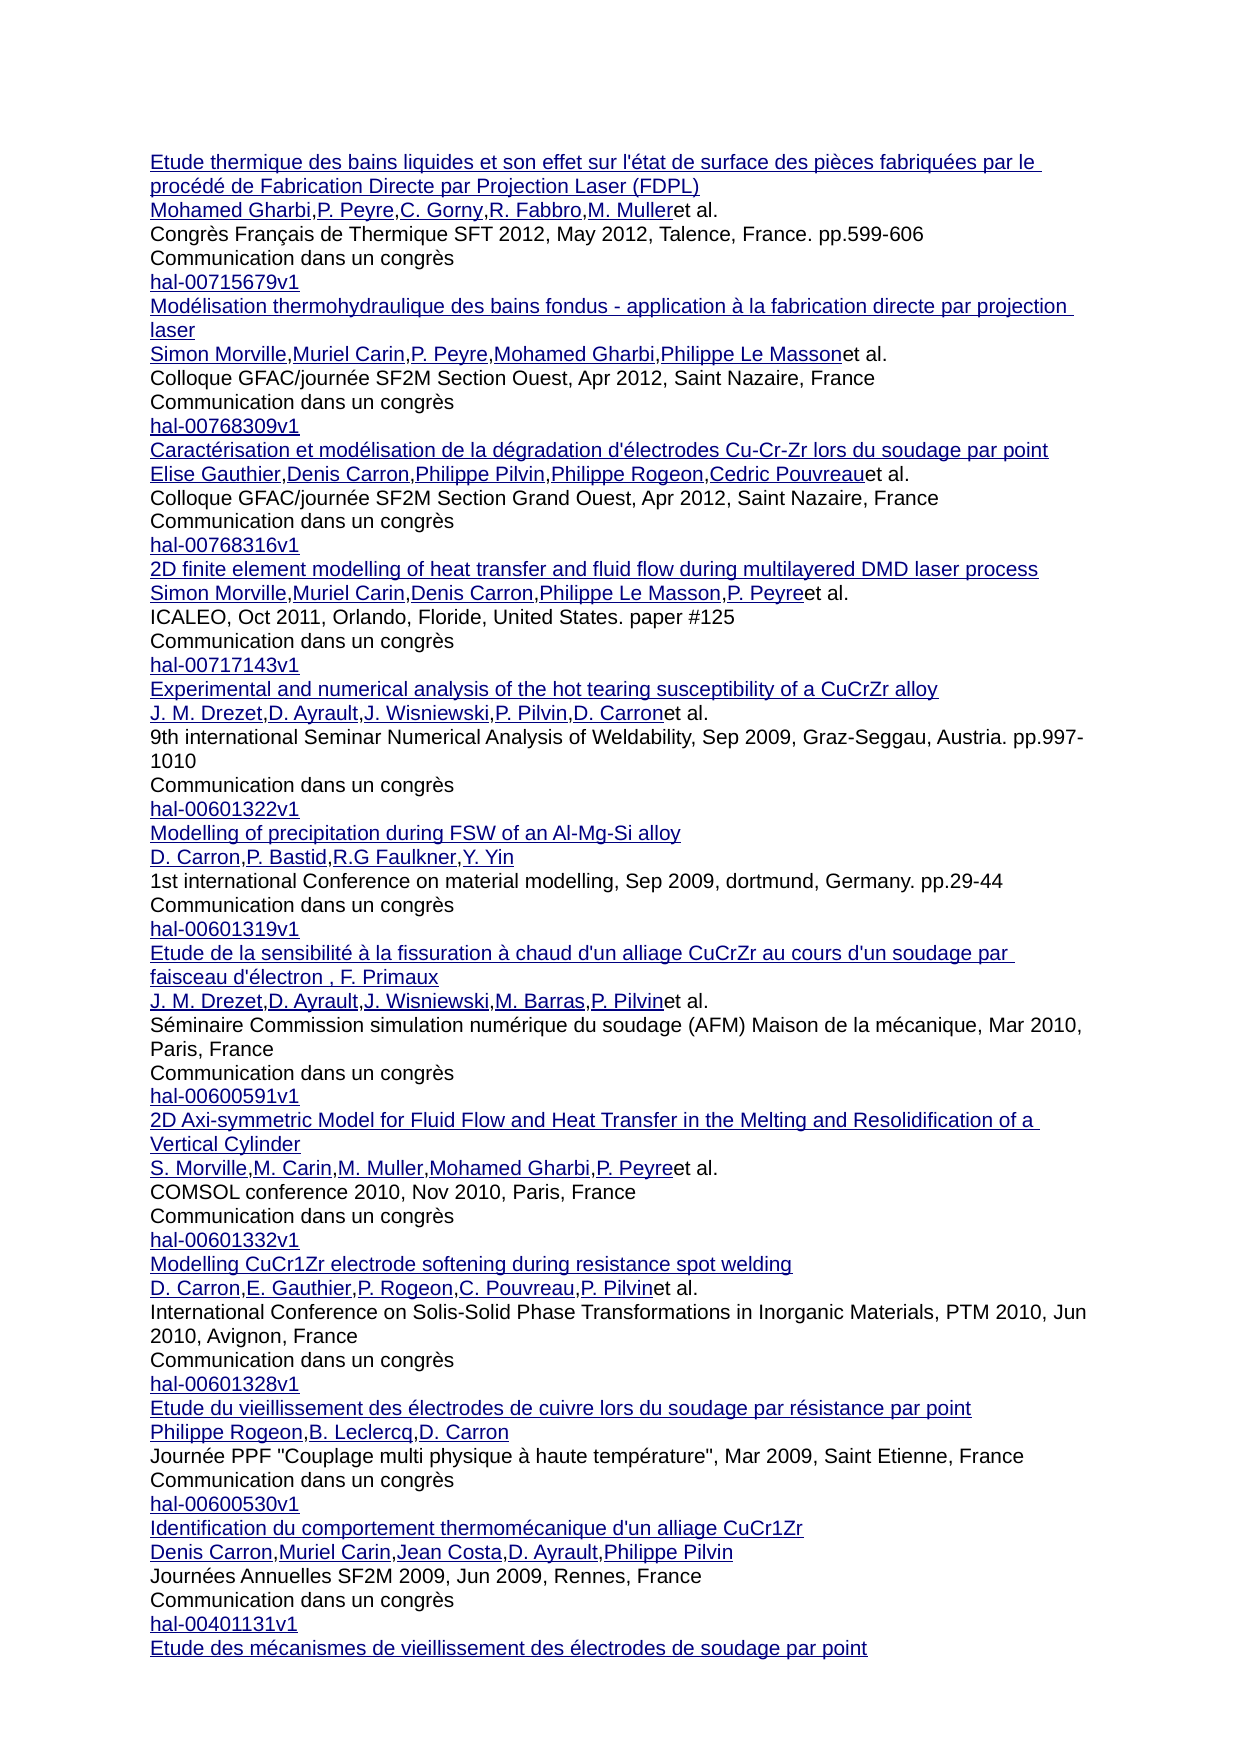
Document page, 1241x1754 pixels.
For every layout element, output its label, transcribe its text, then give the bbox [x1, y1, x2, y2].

table_cell Caractérisation et modélisation de la dégradation d'électrodes Cu-Cr-Zr lors du soudage par point Elise Gauthier,Denis Carron,Philippe Pilvin,Philippe Rogeon,Cedric Pouvreauet al. Colloque GFAC/journée SF2M Section Grand Ouest, Apr 2012, Saint Nazaire, France Communication dans un congrès hal-00768316v1 [150, 438, 1090, 557]
table_cell Etude thermique des bains liquides et son effet sur l'état de surface des pièces fabriquées par le procédé de Fabrication Directe par Projection Laser (FDPL) Mohamed Gharbi,P. Peyre,C. Gorny,R. Fabbro,M. Mulleret al. Congrès Français de Thermique SFT 2012, May 2012, Talence, France. pp.599-606 Communication dans un congrès hal-00715679v1 [150, 150, 1090, 294]
table_cell Identification du comportement thermomécanique d'un alliage CuCr1Zr Denis Carron,Muriel Carin,Jean Costa,D. Ayrault,Philippe Pilvin Journées Annuelles SF2M 2009, Jun 2009, Rennes, France Communication dans un congrès hal-00401131v1 [150, 1516, 1090, 1635]
table_cell Modelling CuCr1Zr electrode softening during resistance spot welding D. Carron,E. Gauthier,P. Rogeon,C. Pouvreau,P. Pilvinet al. International Conference on Solis-Solid Phase Transformations in Inorganic Materials, PTM 2010, Jun 2010, Avignon, France Communication dans un congrès hal-00601328v1 [150, 1252, 1090, 1396]
table_cell Etude de la sensibilité à la fissuration à chaud d'un alliage CuCrZr au cours d'un soudage par faisceau d'électron , F. Primaux J. M. Drezet,D. Ayrault,J. Wisniewski,M. Barras,P. Pilvinet al. Séminaire Commission simulation numérique du soudage (AFM) Maison de la mécanique, Mar 2010, Paris, France Communication dans un congrès hal-00600591v1 [150, 941, 1090, 1108]
table_cell 2D Axi-symmetric Model for Fluid Flow and Heat Transfer in the Melting and Resolidification of a Vertical Cylinder S. Morville,M. Carin,M. Muller,Mohamed Gharbi,P. Peyreet al. COMSOL conference 2010, Nov 2010, Paris, France Communication dans un congrès hal-00601332v1 [150, 1108, 1090, 1252]
table_cell 2D finite element modelling of heat transfer and fluid flow during multilayered DMD laser process Simon Morville,Muriel Carin,Denis Carron,Philippe Le Masson,P. Peyreet al. ICALEO, Oct 2011, Orlando, Floride, United States. paper #125 Communication dans un congrès hal-00717143v1 [150, 557, 1090, 677]
table_cell Etude des mécanismes de vieillissement des électrodes de soudage par point [150, 1635, 1090, 1659]
table_cell Modelling of precipitation during FSW of an Al-Mg-Si alloy D. Carron,P. Bastid,R.G Faulkner,Y. Yin 1st international Conference on material modelling, Sep 2009, dortmund, Germany. pp.29-44 Communication dans un congrès hal-00601319v1 [150, 821, 1090, 941]
table_cell Experimental and numerical analysis of the hot tearing susceptibility of a CuCrZr alloy J. M. Drezet,D. Ayrault,J. Wisniewski,P. Pilvin,D. Carronet al. 9th international Seminar Numerical Analysis of Weldability, Sep 2009, Graz-Seggau, Austria. pp.997-1010 Communication dans un congrès hal-00601322v1 [150, 677, 1090, 821]
table_cell Modélisation thermohydraulique des bains fondus - application à la fabrication directe par projection laser Simon Morville,Muriel Carin,P. Peyre,Mohamed Gharbi,Philippe Le Massonet al. Colloque GFAC/journée SF2M Section Ouest, Apr 2012, Saint Nazaire, France Communication dans un congrès hal-00768309v1 [150, 294, 1090, 437]
table_cell Etude du vieillissement des électrodes de cuivre lors du soudage par résistance par point Philippe Rogeon,B. Leclercq,D. Carron Journée PPF "Couplage multi physique à haute température", Mar 2009, Saint Etienne, France Communication dans un congrès hal-00600530v1 [150, 1396, 1090, 1516]
